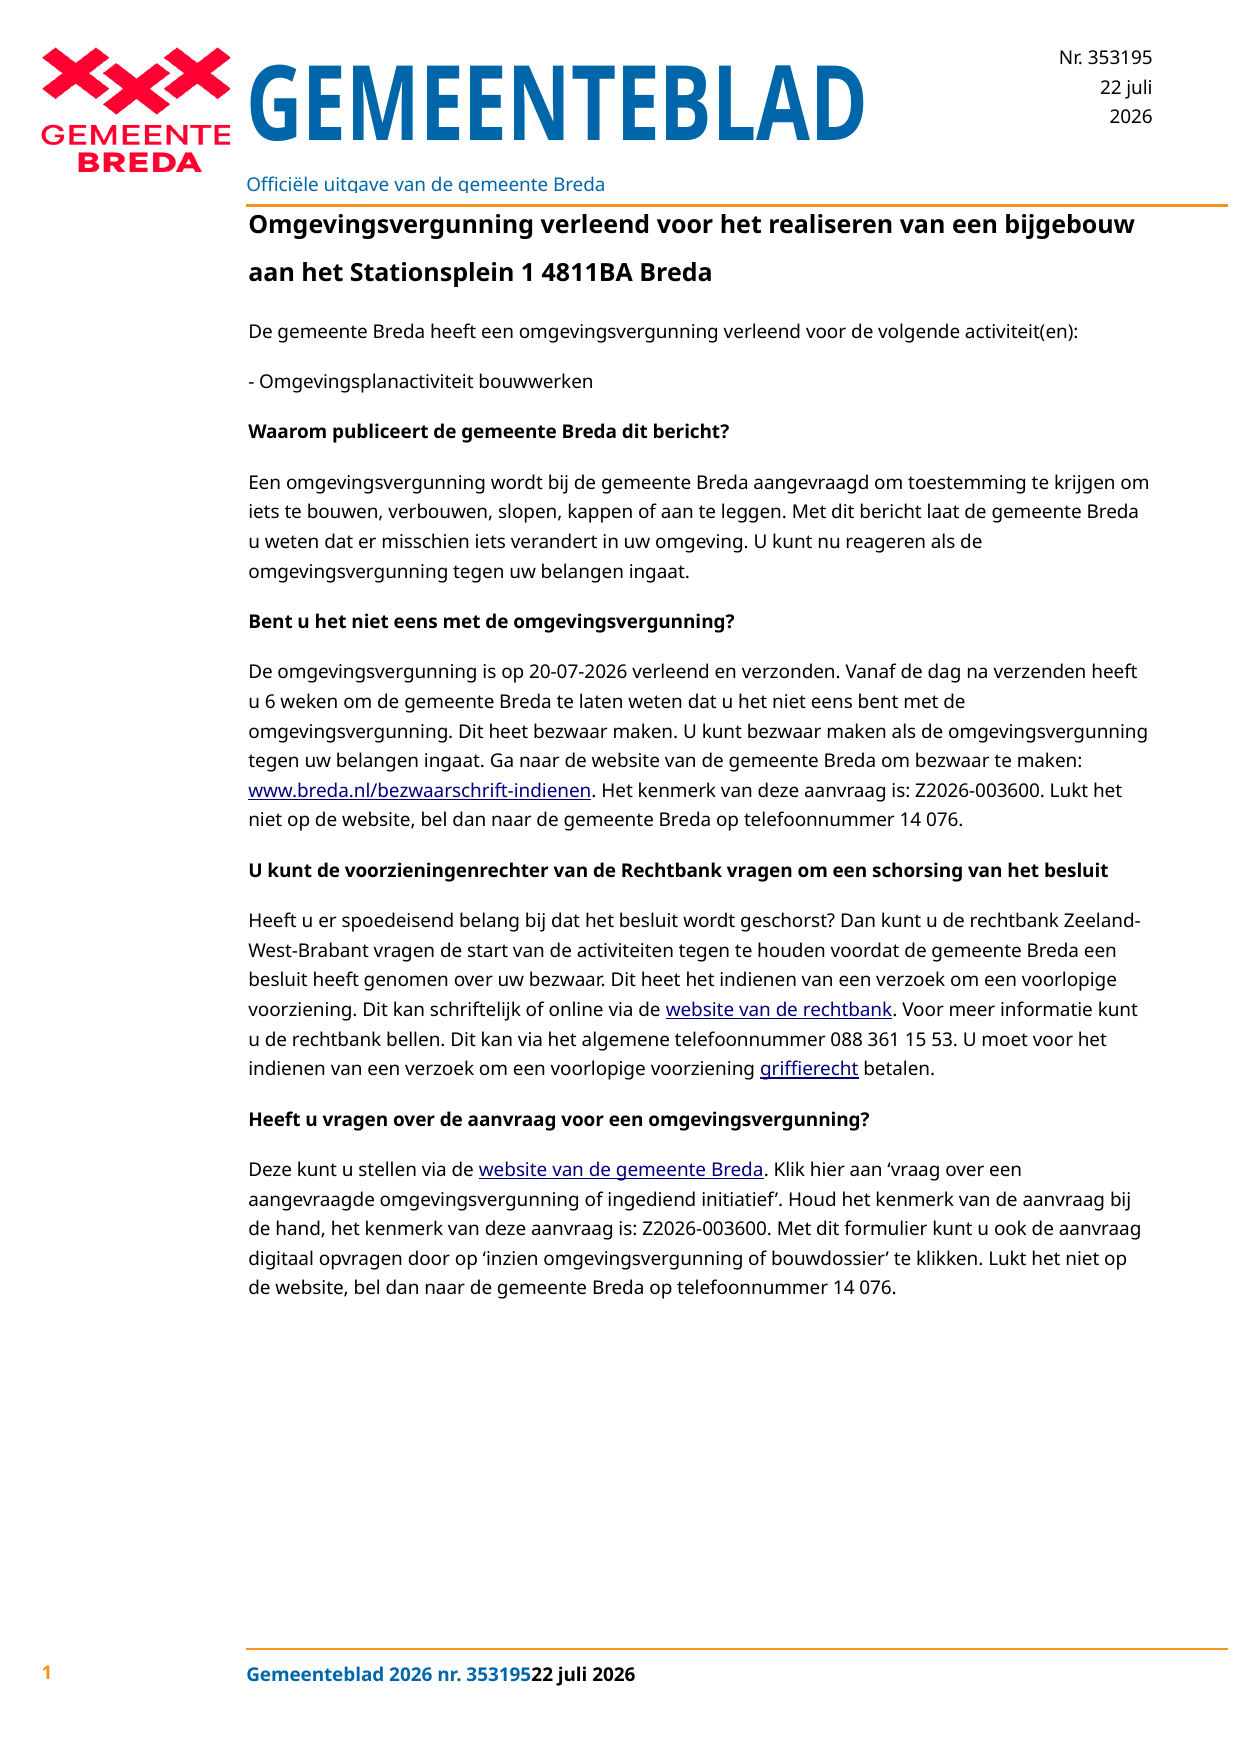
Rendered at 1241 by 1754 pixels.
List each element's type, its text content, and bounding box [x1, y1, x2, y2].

text U kunt de voorzieningenrechter van de Rechtbank vragen om een schorsing van het besluit [248, 857, 1152, 883]
text Waarom publiceert de gemeente Breda dit bericht? [248, 419, 1152, 444]
text Heeft u vragen over de aanvraag voor een omgevingsvergunning? [248, 1106, 1152, 1132]
text Omgevingsvergunning verleend voor het realiseren van een bijgebouw aan het Stationsplein 1 4811BA Breda [248, 207, 1152, 288]
text Een omgevingsvergunning wordt bij de gemeente Breda aangevraagd om toestemming te krijgen om iets te bouwen, verbouwen, slopen, kappen of aan te leggen. Met dit bericht laat de gemeente Breda u weten dat er misschien iets verandert in uw omgeving. U kunt nu reageren als de omgevingsvergunning tegen uw belangen ingaat. [248, 469, 1152, 584]
text Heeft u er spoedeisend belang bij dat het besluit wordt geschorst? Dan kunt u de rechtbank Zeeland-West-Brabant vragen de start van de activiteiten tegen te houden voordat de gemeente Breda een besluit heeft genomen over uw bezwaar. Dit heet het indienen van een verzoek om een voorlopige voorziening. Dit kan schriftelijk of online via de website van de rechtbank. Voor meer informatie kunt u de rechtbank bellen. Dit kan via het algemene telefoonnummer 088 361 15 53. U moet voor het indienen van een verzoek om een voorlopige voorziening griffierecht betalen. [248, 907, 1152, 1081]
text Bent u het niet eens met de omgevingsvergunning? [248, 608, 1152, 634]
text - Omgevingsplanactiviteit bouwwerken [248, 368, 1152, 394]
text De omgevingsvergunning is op 20-07-2026 verleend en verzonden. Vanaf de dag na verzenden heeft u 6 weken om de gemeente Breda te laten weten dat u het niet eens bent met de omgevingsvergunning. Dit heet bezwaar maken. U kunt bezwaar maken als de omgevingsvergunning tegen uw belangen ingaat. Ga naar de website van de gemeente Breda om bezwaar te maken: www.breda.nl/bezwaarschrift-indienen. Het kenmerk van deze aanvraag is: Z2026-003600. Lukt het niet op de website, bel dan naar de gemeente Breda op telefoonnummer 14 076. [248, 659, 1152, 832]
text De gemeente Breda heeft een omgevingsvergunning verleend voor de volgende activiteit(en): [248, 318, 1152, 344]
text Deze kunt u stellen via de website van de gemeente Breda. Klik hier aan ‘vraag over een aangevraagde omgevingsvergunning of ingediend initiatief’. Houd het kenmerk van de aanvraag bij de hand, het kenmerk van deze aanvraag is: Z2026-003600. Met dit formulier kunt u ook de aanvraag digitaal opvragen door op ‘inzien omgevingsvergunning of bouwdossier’ te klikken. Lukt het niet op de website, bel dan naar de gemeente Breda op telefoonnummer 14 076. [248, 1156, 1152, 1300]
picture [41, 47, 231, 172]
